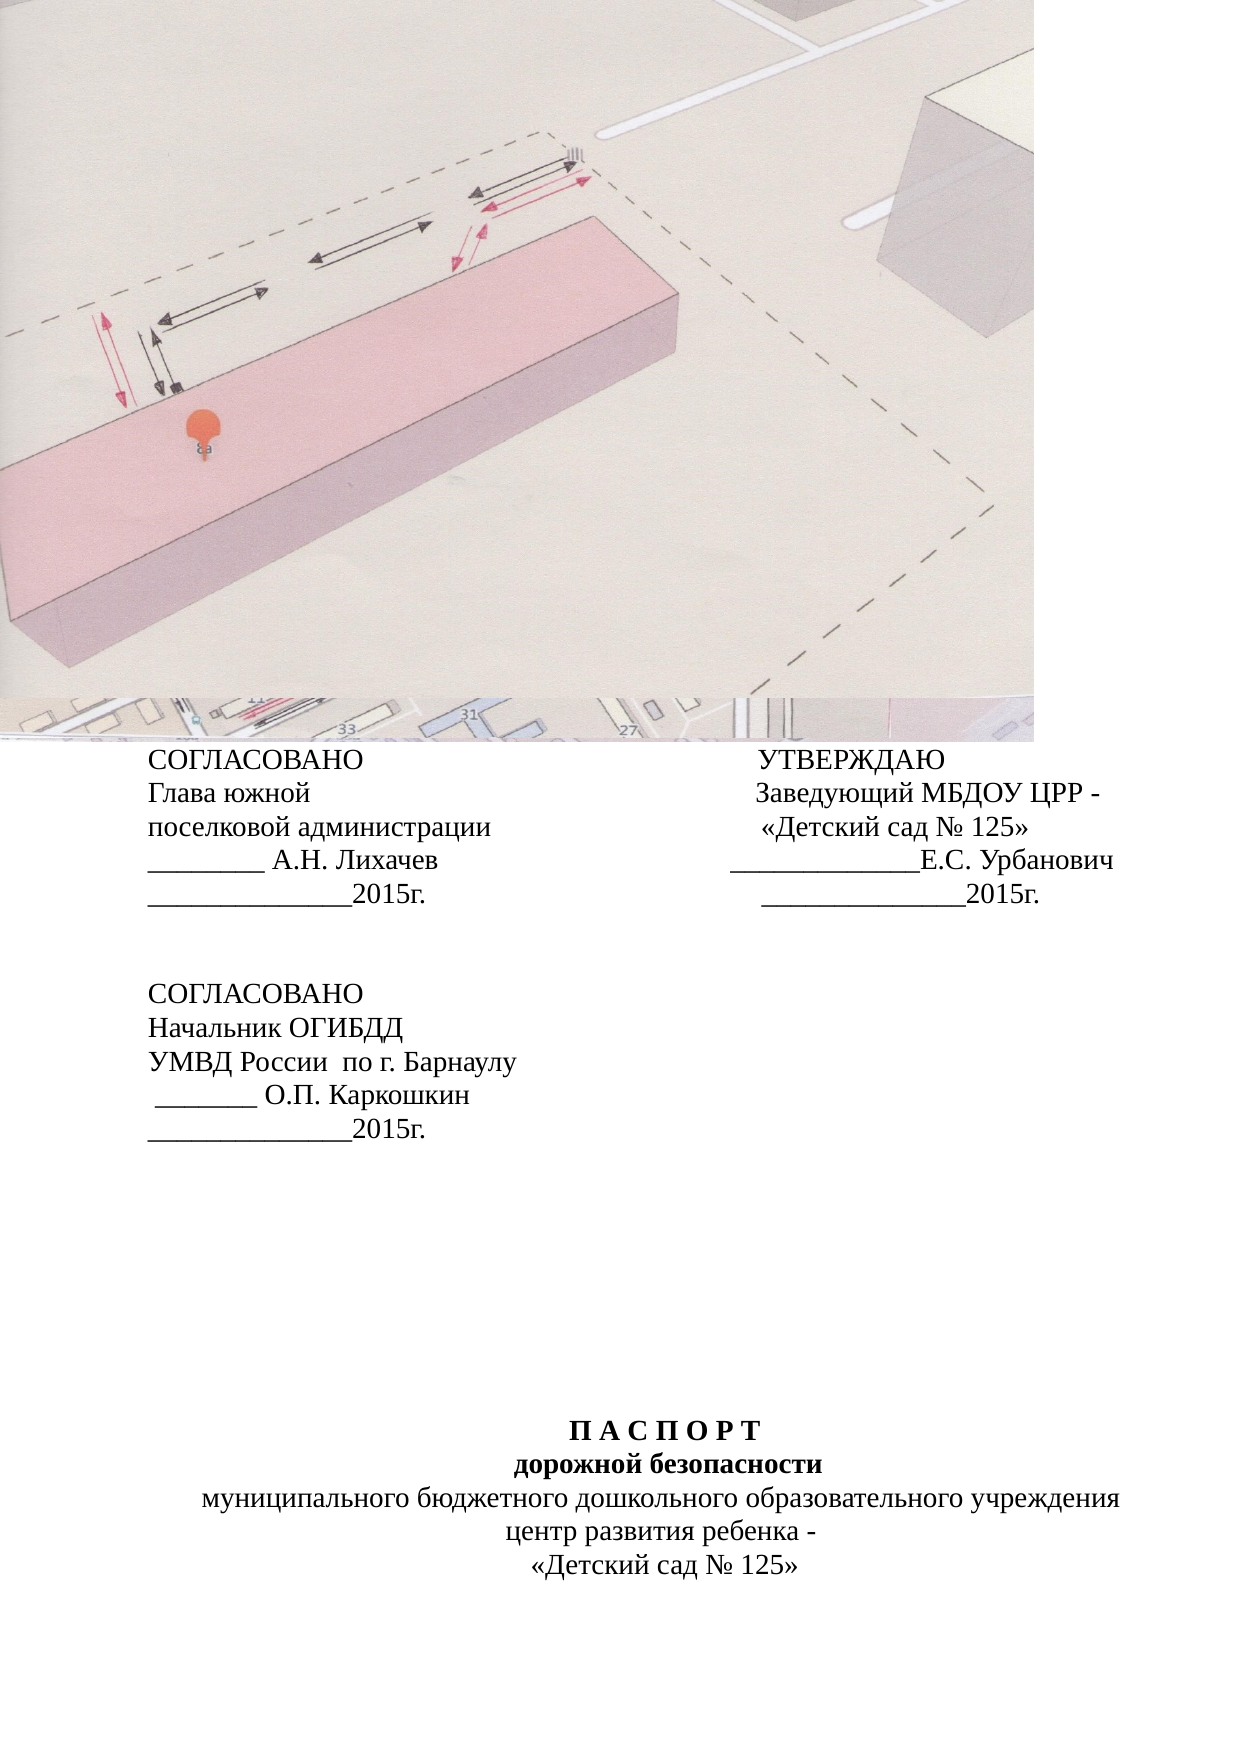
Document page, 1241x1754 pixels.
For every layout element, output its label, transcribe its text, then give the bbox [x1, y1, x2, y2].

subtitle поселковой администрации «Детский сад № 125» [148, 809, 1181, 842]
subtitle центр развития ребенка - [148, 1513, 1181, 1547]
subtitle «Детский сад № 125» [148, 1547, 1181, 1580]
subtitle Начальник ОГИБДД [148, 1010, 1181, 1044]
picture [0, 0, 1034, 742]
subtitle дорожной безопасности [148, 1446, 1181, 1480]
subtitle ______________2015г. [148, 1111, 1181, 1144]
subtitle УМВД России по г. Барнаулу [148, 1044, 1181, 1077]
subtitle Глава южной Заведующий МБДОУ ЦРР - [148, 775, 1181, 809]
subtitle П А С П О Р Т [148, 1413, 1181, 1446]
subtitle СОГЛАСОВАНО [148, 977, 1181, 1010]
subtitle СОГЛАСОВАНО УТВЕРЖДАЮ [148, 74, 1181, 775]
subtitle _______ О.П. Каркошкин [148, 1077, 1181, 1111]
subtitle муниципального бюджетного дошкольного образовательного учреждения [148, 1480, 1181, 1513]
subtitle ________ А.Н. Лихачев _____________Е.С. Урбанович [148, 842, 1181, 876]
subtitle ______________2015г. ______________2015г. [148, 876, 1181, 909]
